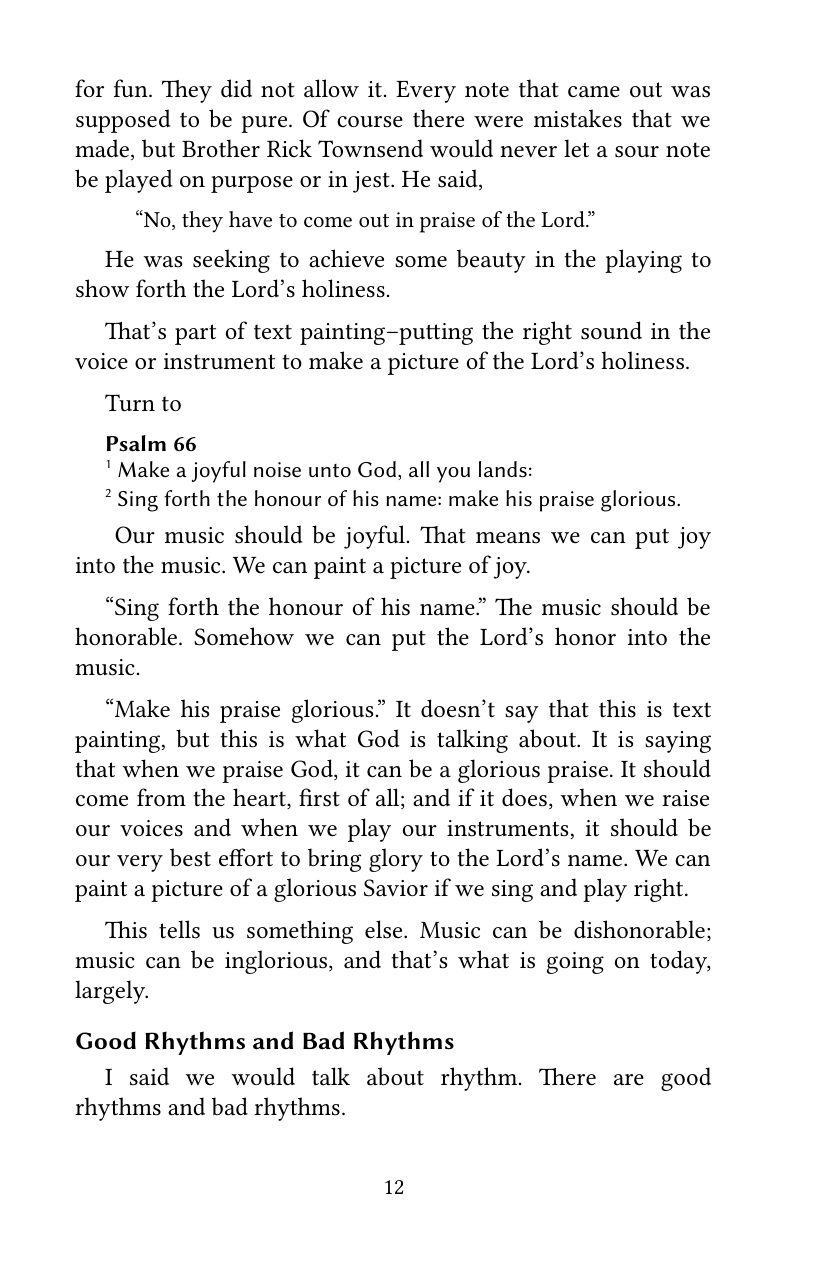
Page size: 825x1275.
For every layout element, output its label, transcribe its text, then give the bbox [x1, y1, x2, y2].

text Turn to [75, 389, 712, 417]
text for fun. They did not allow it. Every note that came out was supposed to be pure. Of course there were mistakes that we made, but Brother Rick Townsend would never let a sour note be played on purpose or in jest. He said, [75, 75, 712, 193]
text This tells us something else. Music can be dishonorable; music can be inglorious, and that’s what is going on today, largely. [75, 916, 712, 1004]
text “Sing forth the honour of his name.” The music should be honorable. Somehow we can put the Lord’s honor into the music. [75, 593, 712, 681]
text 2 Sing forth the honour of his name: make his praise glorious. [105, 486, 682, 512]
subtitle Good Rhythms and Bad Rhythms [75, 1027, 712, 1055]
text He was seeking to achieve some beauty in the playing to show forth the Lord’s holiness. [75, 245, 712, 303]
text That’s part of text painting–putting the right sound in the voice or instrument to make a picture of the Lord’s holiness. [75, 317, 712, 375]
text Psalm 66 [105, 431, 712, 457]
text Our music should be joyful. That means we can put joy into the music. We can paint a picture of joy. [75, 521, 712, 579]
text I said we would talk about rhythm. There are good rhythms and bad rhythms. [75, 1063, 712, 1121]
text “No, they have to come out in praise of the Lord.” [105, 207, 682, 233]
text 1 Make a joyful noise unto God, all you lands: [105, 457, 682, 483]
text “Make his praise glorious.” It doesn’t say that this is text painting, but this is what God is talking about. It is saying that when we praise God, it can be a glorious praise. It should come from the heart, first of all; and if it does, when we raise our voices and when we play our instruments, it should be our very best effort to bring glory to the Lord’s name. We can paint a picture of a glorious Savior if we sing and play right. [75, 695, 712, 903]
